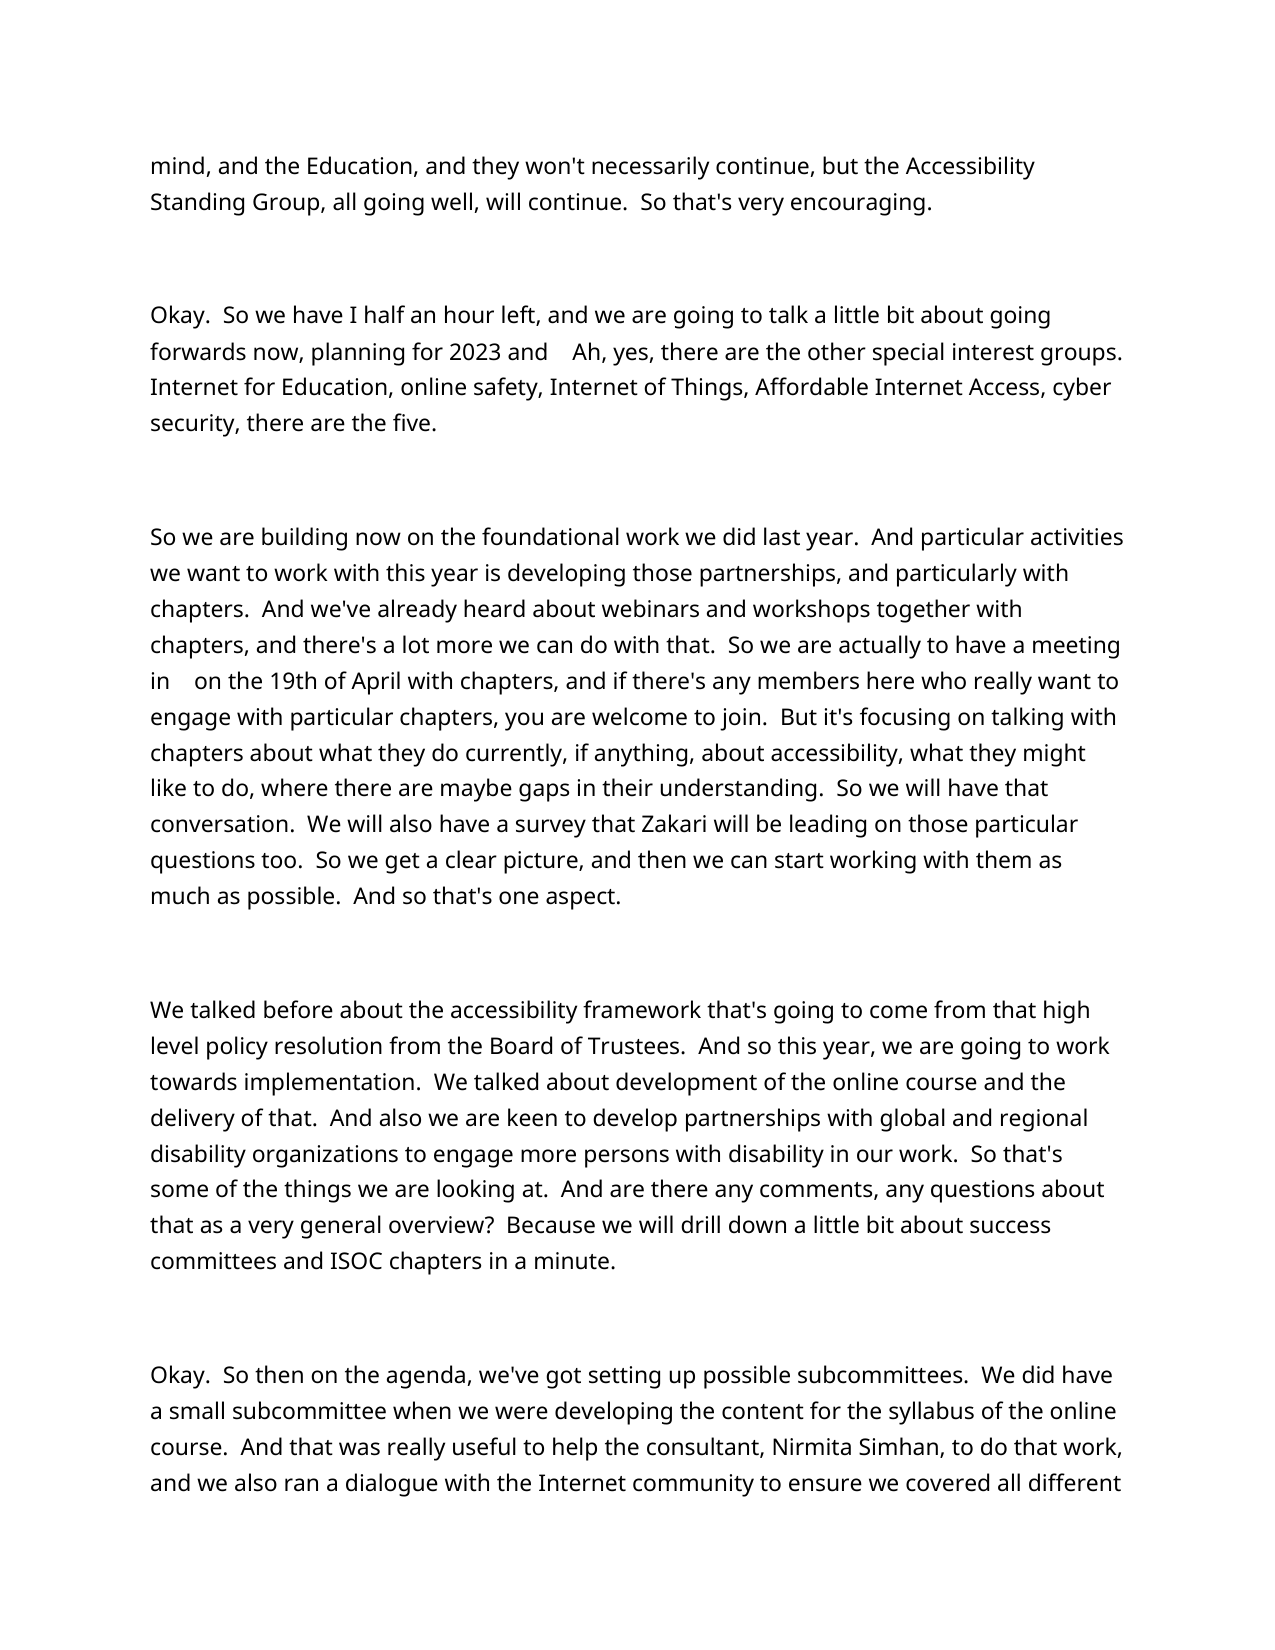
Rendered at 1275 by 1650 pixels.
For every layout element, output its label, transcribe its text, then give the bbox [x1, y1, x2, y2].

text Okay. So we have I half an hour left, and we are going to talk a little bit about going forwards now, planning for 2023 and Ah, yes, there are the other special interest groups. Internet for Education, online safety, Internet of Things, Affordable Internet Access, cyber security, there are the five. [150, 299, 1125, 438]
text mind, and the Education, and they won't necessarily continue, but the Accessibility Standing Group, all going well, will continue. So that's very encouraging. [150, 150, 1125, 217]
text Okay. So then on the agenda, we've got setting up possible subcommittees. We did have a small subcommittee when we were developing the content for the syllabus of the online course. And that was really useful to help the consultant, Nirmita Simhan, to do that work, and we also ran a dialogue with the Internet community to ensure we covered all different [150, 1359, 1125, 1498]
text So we are building now on the foundational work we did last year. And particular activities we want to work with this year is developing those partnerships, and particularly with chapters. And we've already heard about webinars and workshops together with chapters, and there's a lot more we can do with that. So we are actually to have a meeting in on the 19th of April with chapters, and if there's any members here who really want to engage with particular chapters, you are welcome to join. But it's focusing on talking with chapters about what they do currently, if anything, about accessibility, what they might like to do, where there are maybe gaps in their understanding. So we will have that conversation. We will also have a survey that Zakari will be leading on those particular questions too. So we get a clear picture, and then we can start working with them as much as possible. And so that's one aspect. [150, 521, 1125, 911]
text We talked before about the accessibility framework that's going to come from that high level policy resolution from the Board of Trustees. And so this year, we are going to work towards implementation. We talked about development of the online course and the delivery of that. And also we are keen to develop partnerships with global and regional disability organizations to engage more persons with disability in our work. So that's some of the things we are looking at. And are there any comments, any questions about that as a very general overview? Because we will drill down a little bit about success committees and ISOC chapters in a minute. [150, 994, 1125, 1277]
